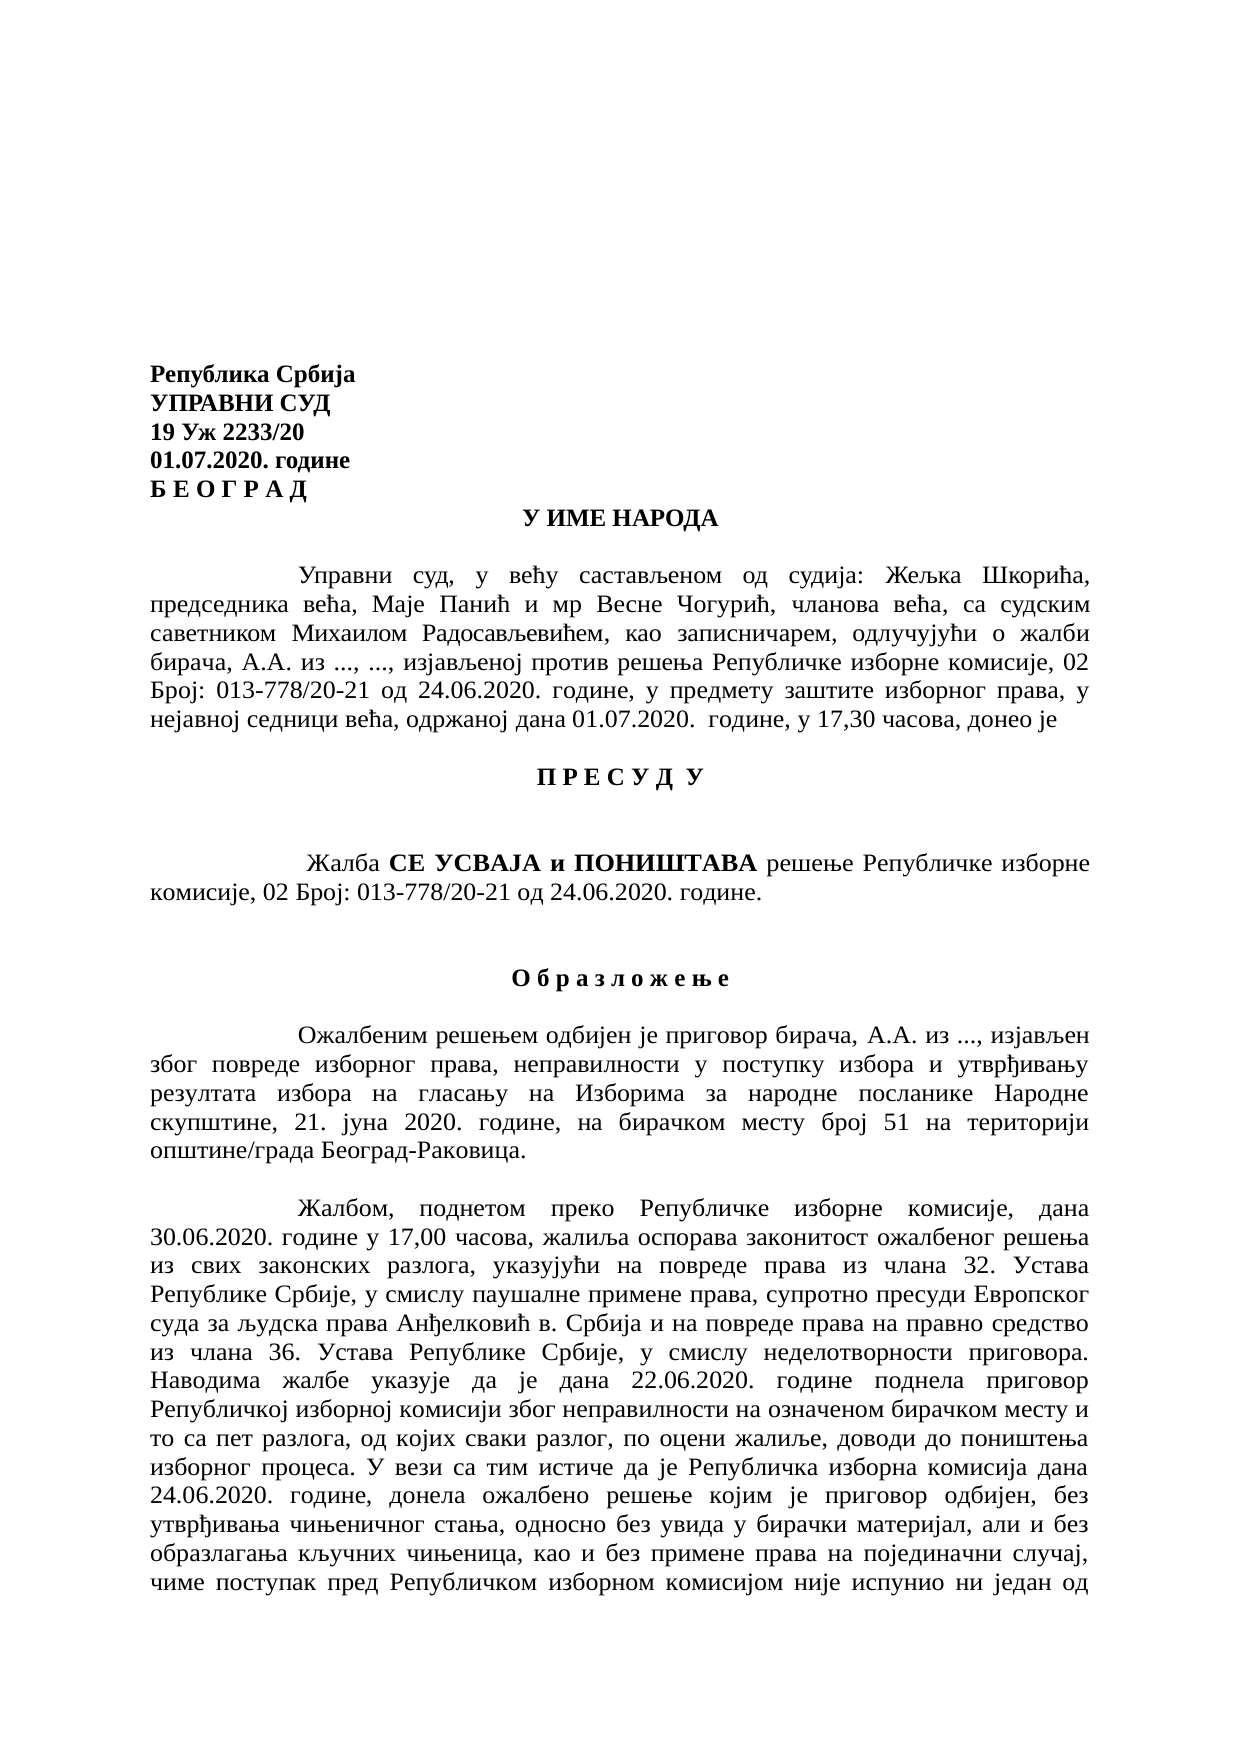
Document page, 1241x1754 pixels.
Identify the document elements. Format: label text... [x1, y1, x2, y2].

text Жалба СЕ УСВАЈА и ПОНИШТАВА решење Републичке изборне комисије, 02 Број: 013-778/20-21 од 24.06.2020. године. [150, 848, 1090, 905]
text Ожалбеним решењем одбијен је приговор бирача, А.А. из ..., изјављен због повреде изборног права, неправилности у поступку избора и утврђивању резултата избора на гласању на Изборима за народне посланике Народне скупштине, 21. јуна 2020. године, на бирачком месту број 51 на територији општине/града Београд-Раковица. [150, 1020, 1090, 1164]
text Жалбом, поднетом преко Републичке изборне комисије, дана 30.06.2020. године у 17,00 часова, жалиља оспорава законитост ожалбеног решења из свих законских разлога, указујући на повреде права из члана 32. Устава Републике Србије, у смислу паушалне примене права, супротно пресуди Европског суда за људска права Анђелковић в. Србија и на повреде права на правно средство из члана 36. Устава Републике Србије, у смислу неделотворности приговора. Наводима жалбе указује да је дана 22.06.2020. године поднела приговор Републичкој изборној комисији због неправилности на означеном бирачком месту и то са пет разлога, од којих сваки разлог, по оцени жалиље, доводи до поништења изборног процеса. У вези са тим истиче да је Републичка изборна комисија дана 24.06.2020. године, донела ожалбено решење којим је приговор одбијен, без утврђивања чињеничног стања, односно без увида у бирачки материјал, али и без образлагања кључних чињеница, као и без примене права на појединачни случај, чиме поступак пред Републичком изборном комисијом није испунио ни један од [150, 1193, 1090, 1595]
text О б р а з л о ж е њ е [150, 963, 1090, 992]
text 19 Уж 2233/20 [150, 417, 1090, 445]
text Република Србија [150, 148, 1090, 388]
text 01.07.2020. године [150, 445, 1090, 474]
text Б Е О Г Р А Д [150, 474, 1090, 503]
text УПРАВНИ СУД [150, 388, 1090, 417]
text У ИМЕ НАРОДА [150, 503, 1090, 532]
text Управни суд, у већу састављеном од судија: Жељка Шкорића, председника већа, Маје Панић и мр Весне Чогурић, чланова већа, са судским саветником Михаилом Радосављевићем, као записничарем, одлучујући о жалби бирача, А.А. из ..., ..., изјављеној против решења Републичке изборне комисије, 02 Број: 013-778/20-21 од 24.06.2020. године, у предмету заштите изборног права, у нејавној седници већа, одржаној дана 01.07.2020. године, у 17,30 часова, донео је [150, 560, 1090, 733]
text П Р Е С У Д У [150, 762, 1090, 790]
